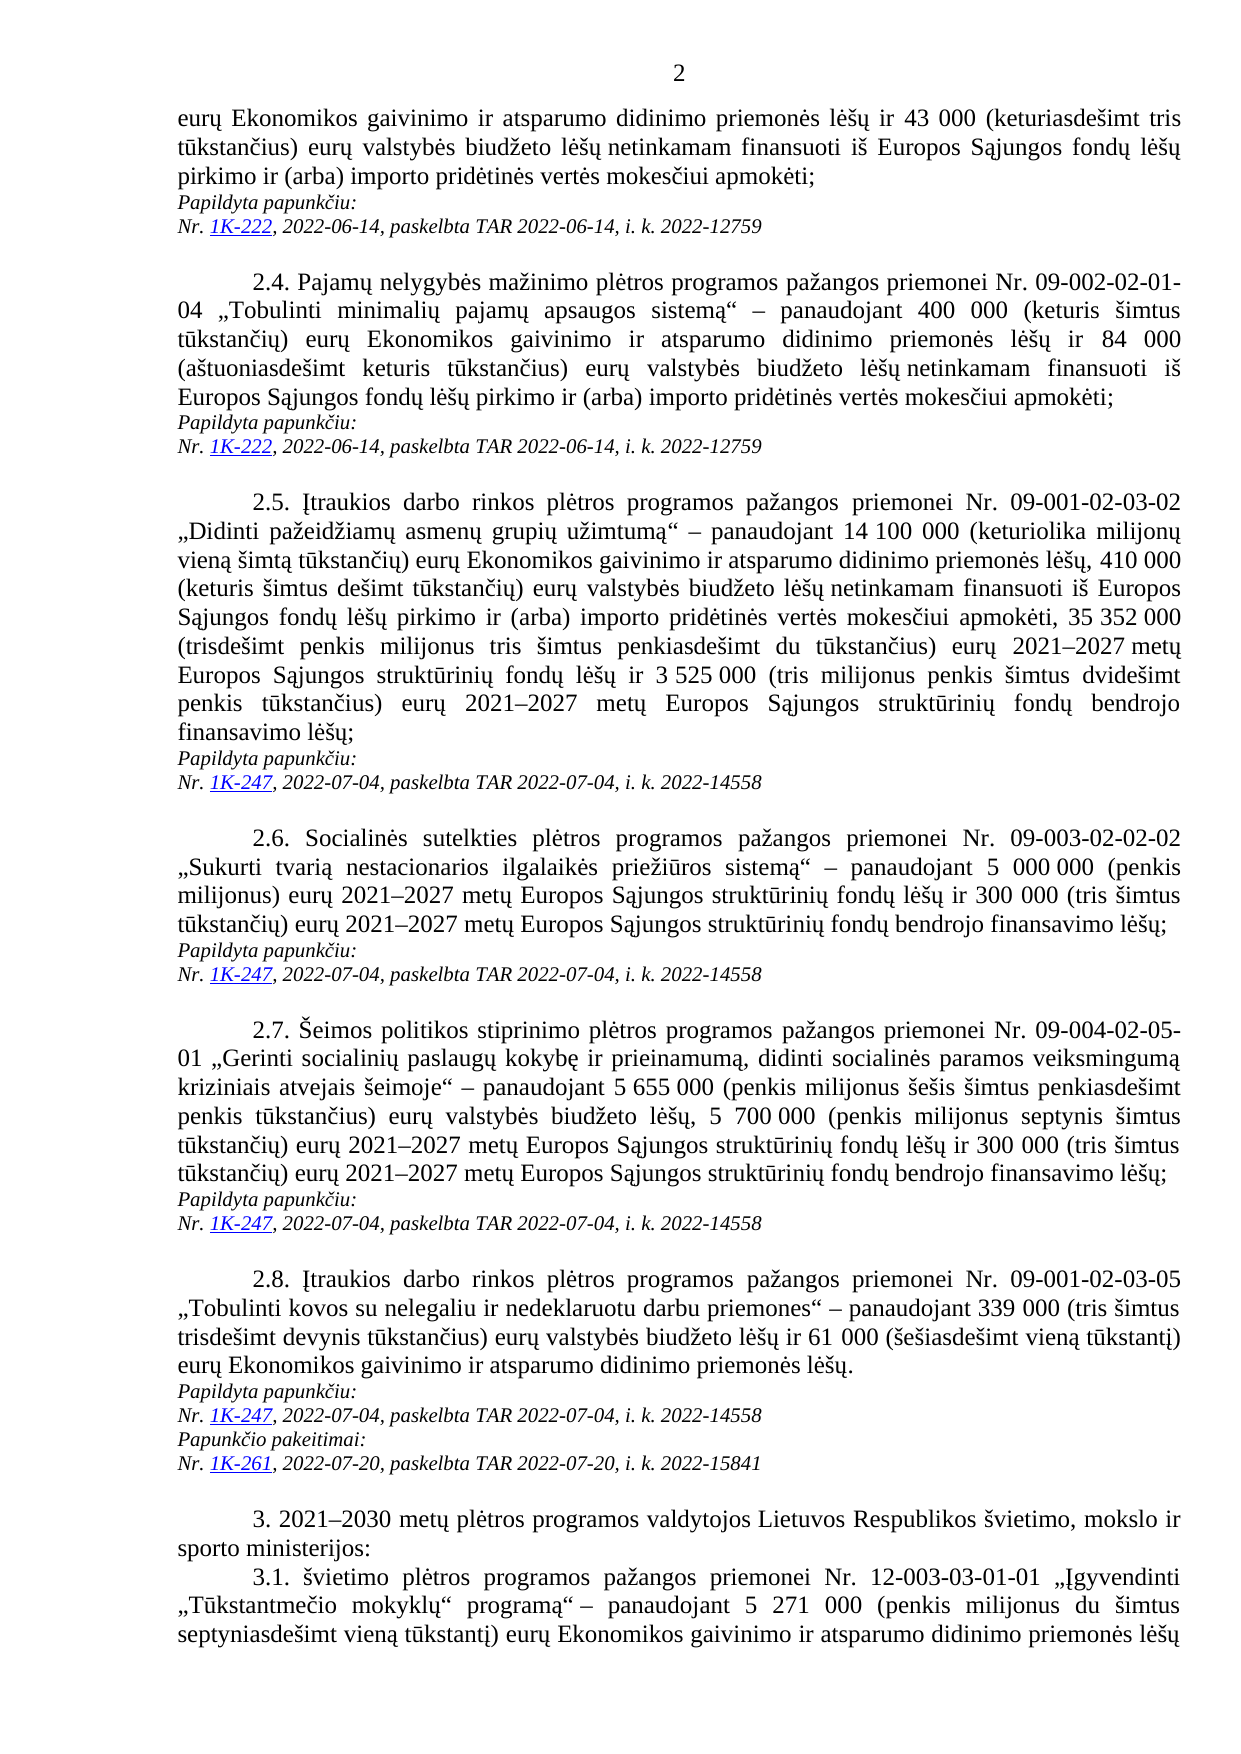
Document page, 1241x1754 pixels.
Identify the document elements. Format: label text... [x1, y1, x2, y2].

text Papildyta papunkčiu: [177, 938, 1181, 962]
text Nr. 1K-247, 2022-07-04, paskelbta TAR 2022-07-04, i. k. 2022-14558 [177, 962, 1181, 986]
text Nr. 1K-247, 2022-07-04, paskelbta TAR 2022-07-04, i. k. 2022-14558 [177, 1403, 1181, 1427]
text Papildyta papunkčiu: [177, 1379, 1181, 1403]
text eurų Ekonomikos gaivinimo ir atsparumo didinimo priemonės lėšų ir 43 000 (keturiasdešimt tris tūkstančius) eurų valstybės biudžeto lėšų netinkamam finansuoti iš Europos Sąjungos fondų lėšų pirkimo ir (arba) importo pridėtinės vertės mokesčiui apmokėti; [177, 103, 1181, 190]
text 2.4. Pajamų nelygybės mažinimo plėtros programos pažangos priemonei Nr. 09-002-02-01-04 „Tobulinti minimalių pajamų apsaugos sistemą“ – panaudojant 400 000 (keturis šimtus tūkstančių) eurų Ekonomikos gaivinimo ir atsparumo didinimo priemonės lėšų ir 84 000 (aštuoniasdešimt keturis tūkstančius) eurų valstybės biudžeto lėšų netinkamam finansuoti iš Europos Sąjungos fondų lėšų pirkimo ir (arba) importo pridėtinės vertės mokesčiui apmokėti; [177, 267, 1181, 410]
text Papildyta papunkčiu: [177, 410, 1181, 434]
text 2.6. Socialinės sutelkties plėtros programos pažangos priemonei Nr. 09-003-02-02-02 „Sukurti tvarią nestacionarios ilgalaikės priežiūros sistemą“ – panaudojant 5 000 000 (penkis milijonus) eurų 2021–2027 metų Europos Sąjungos struktūrinių fondų lėšų ir 300 000 (tris šimtus tūkstančių) eurų 2021–2027 metų Europos Sąjungos struktūrinių fondų bendrojo finansavimo lėšų; [177, 823, 1181, 938]
text Nr. 1K-222, 2022-06-14, paskelbta TAR 2022-06-14, i. k. 2022-12759 [177, 214, 1181, 238]
text 2.8. Įtraukios darbo rinkos plėtros programos pažangos priemonei Nr. 09-001-02-03-05 „Tobulinti kovos su nelegaliu ir nedeklaruotu darbu priemones“ – panaudojant 339 000 (tris šimtus trisdešimt devynis tūkstančius) eurų valstybės biudžeto lėšų ir 61 000 (šešiasdešimt vieną tūkstantį) eurų Ekonomikos gaivinimo ir atsparumo didinimo priemonės lėšų. [177, 1264, 1181, 1379]
text Nr. 1K-261, 2022-07-20, paskelbta TAR 2022-07-20, i. k. 2022-15841 [177, 1451, 1181, 1475]
text Papildyta papunkčiu: [177, 746, 1181, 770]
text Nr. 1K-247, 2022-07-04, paskelbta TAR 2022-07-04, i. k. 2022-14558 [177, 1211, 1181, 1235]
text 2.5. Įtraukios darbo rinkos plėtros programos pažangos priemonei Nr. 09-001-02-03-02 „Didinti pažeidžiamų asmenų grupių užimtumą“ – panaudojant 14 100 000 (keturiolika milijonų vieną šimtą tūkstančių) eurų Ekonomikos gaivinimo ir atsparumo didinimo priemonės lėšų, 410 000 (keturis šimtus dešimt tūkstančių) eurų valstybės biudžeto lėšų netinkamam finansuoti iš Europos Sąjungos fondų lėšų pirkimo ir (arba) importo pridėtinės vertės mokesčiui apmokėti, 35 352 000 (trisdešimt penkis milijonus tris šimtus penkiasdešimt du tūkstančius) eurų 2021–2027 metų Europos Sąjungos struktūrinių fondų lėšų ir 3 525 000 (tris milijonus penkis šimtus dvidešimt penkis tūkstančius) eurų 2021–2027 metų Europos Sąjungos struktūrinių fondų bendrojo finansavimo lėšų; [177, 487, 1181, 746]
text 3. 2021–2030 metų plėtros programos valdytojos Lietuvos Respublikos švietimo, mokslo ir sporto ministerijos: [177, 1504, 1181, 1562]
text 2.7. Šeimos politikos stiprinimo plėtros programos pažangos priemonei Nr. 09-004-02-05-01 „Gerinti socialinių paslaugų kokybę ir prieinamumą, didinti socialinės paramos veiksmingumą kriziniais atvejais šeimoje“ – panaudojant 5 655 000 (penkis milijonus šešis šimtus penkiasdešimt penkis tūkstančius) eurų valstybės biudžeto lėšų, 5 700 000 (penkis milijonus septynis šimtus tūkstančių) eurų 2021–2027 metų Europos Sąjungos struktūrinių fondų lėšų ir 300 000 (tris šimtus tūkstančių) eurų 2021–2027 metų Europos Sąjungos struktūrinių fondų bendrojo finansavimo lėšų; [177, 1015, 1181, 1187]
text Nr. 1K-222, 2022-06-14, paskelbta TAR 2022-06-14, i. k. 2022-12759 [177, 434, 1181, 458]
text Nr. 1K-247, 2022-07-04, paskelbta TAR 2022-07-04, i. k. 2022-14558 [177, 770, 1181, 794]
text 3.1. švietimo plėtros programos pažangos priemonei Nr. 12-003-03-01-01 „Įgyvendinti „Tūkstantmečio mokyklų“ programą“ – panaudojant 5 271 000 (penkis milijonus du šimtus septyniasdešimt vieną tūkstantį) eurų Ekonomikos gaivinimo ir atsparumo didinimo priemonės lėšų [177, 1562, 1181, 1648]
text Papunkčio pakeitimai: [177, 1427, 1181, 1451]
text Papildyta papunkčiu: [177, 1187, 1181, 1211]
text Papildyta papunkčiu: [177, 190, 1181, 214]
